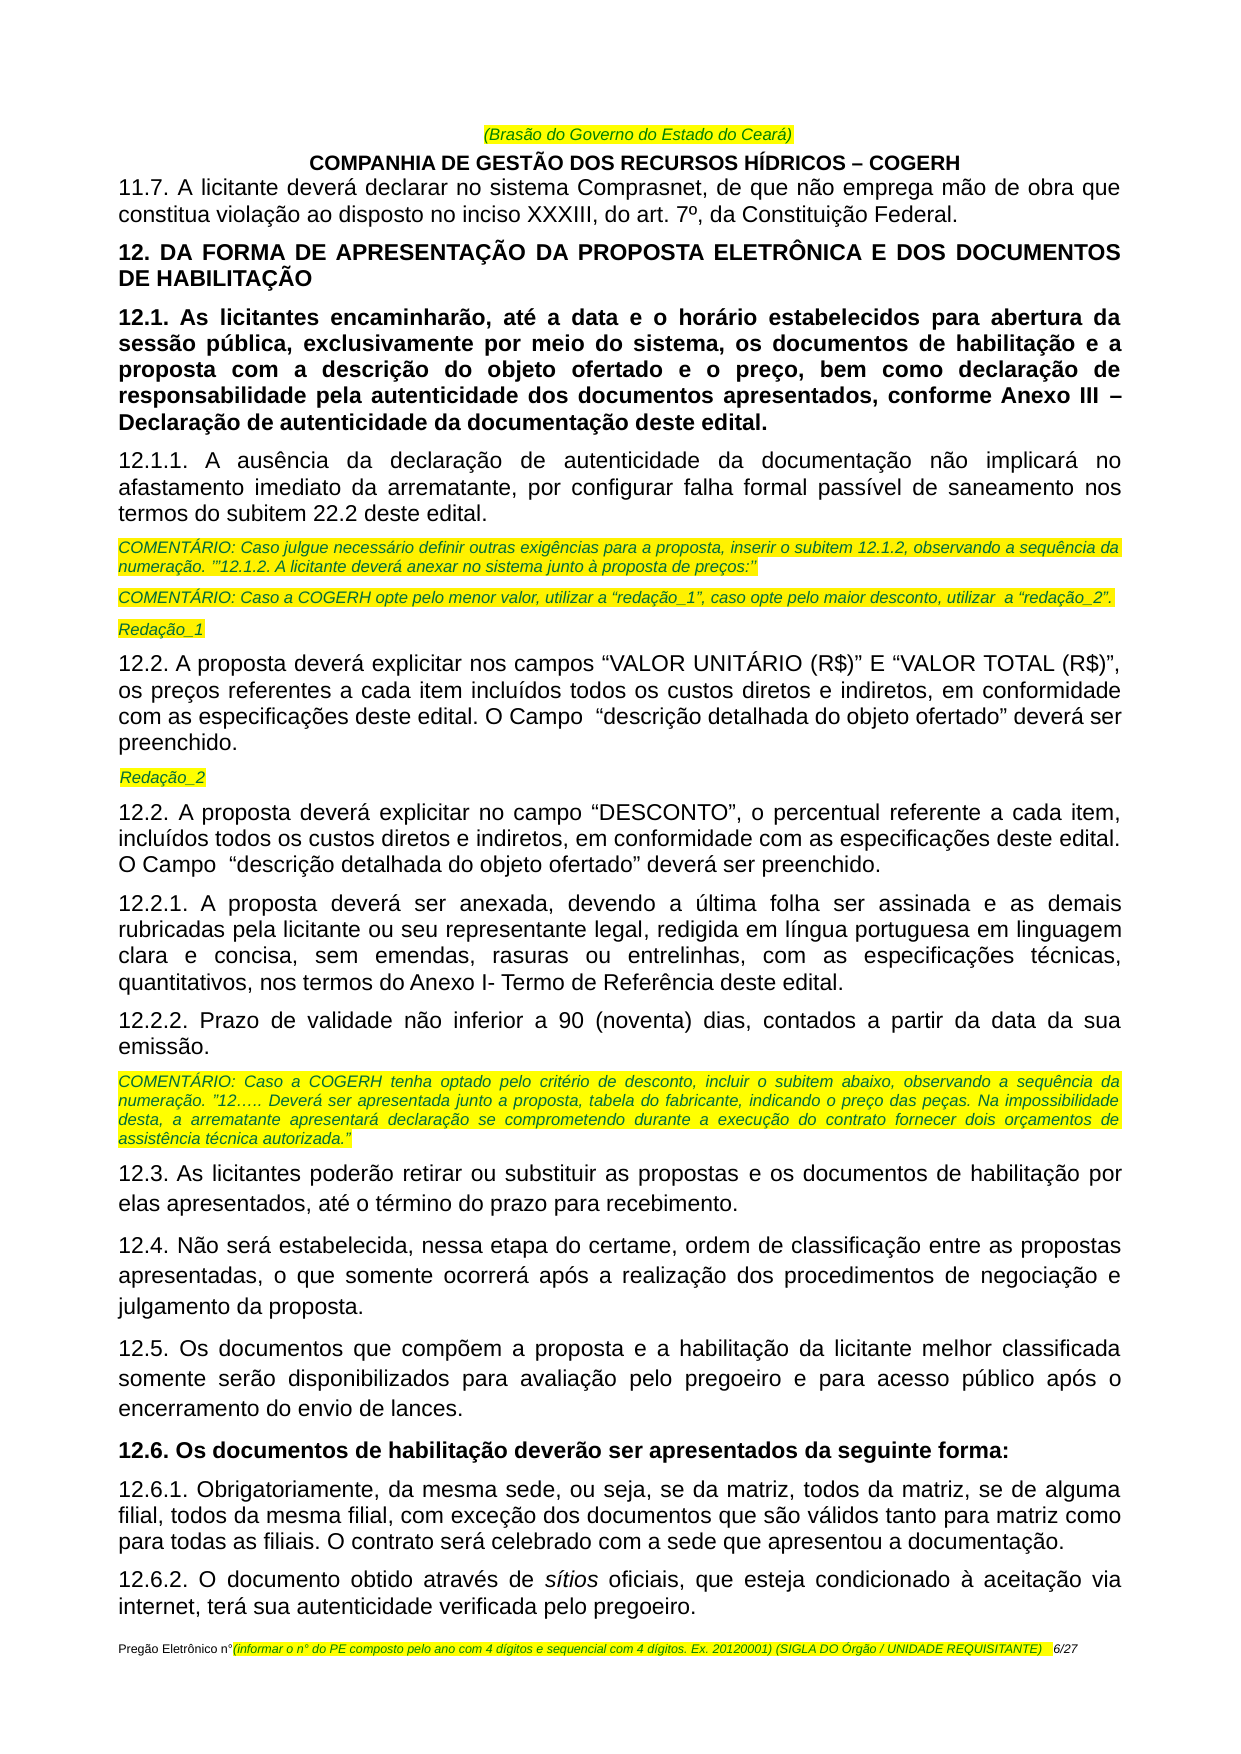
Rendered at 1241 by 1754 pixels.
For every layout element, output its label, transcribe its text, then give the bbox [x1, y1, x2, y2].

text COMENTÁRIO: Caso a COGERH tenha optado pelo critério de desconto, incluir o subitem abaixo, observando a sequência da numeração. ”12….. Deverá ser apresentada junto a proposta, tabela do fabricante, indicando o preço das peças. Na impossibilidade desta, a arrematante apresentará declaração se comprometendo durante a execução do contrato fornecer dois orçamentos de assistência técnica autorizada.” [118, 1071, 1122, 1148]
text 12.2.2. Prazo de validade não inferior a 90 (noventa) dias, contados a partir da data da sua emissão. [118, 1007, 1122, 1059]
text 12.2.1. A proposta deverá ser anexada, devendo a última folha ser assinada e as demais rubricadas pela licitante ou seu representante legal, redigida em língua portuguesa em linguagem clara e concisa, sem emendas, rasuras ou entrelinhas, com as especificações técnicas, quantitativos, nos termos do Anexo I- Termo de Referência deste edital. [118, 889, 1122, 995]
list 12.3. As licitantes poderão retirar ou substituir as propostas e os documentos de habilitação por elas apresentados, até o término do prazo para recebimento. [118, 1160, 1122, 1217]
text 11.7. A licitante deverá declarar no sistema Comprasnet, de que não emprega mão de obra que constitua violação ao disposto no inciso XXXIII, do art. 7º, da Constituição Federal. [118, 174, 1122, 227]
text Redação_1 [118, 619, 1122, 638]
text 12.2. A proposta deverá explicitar nos campos “VALOR UNITÁRIO (R$)” E “VALOR TOTAL (R$)”, os preços referentes a cada item incluídos todos os custos diretos e indiretos, em conformidade com as especificações deste edital. O Campo “descrição detalhada do objeto ofertado” deverá ser preenchido. [118, 650, 1122, 756]
text COMENTÁRIO: Caso a COGERH opte pelo menor valor, utilizar a “redação_1”, caso opte pelo maior desconto, utilizar a “redação_2”. [118, 588, 1122, 607]
text 12.1.1. A ausência da declaração de autenticidade da documentação não implicará no afastamento imediato da arrematante, por configurar falha formal passível de saneamento nos termos do subitem 22.2 deste edital. [118, 447, 1122, 526]
list 12.5. Os documentos que compõem a proposta e a habilitação da licitante melhor classificada somente serão disponibilizados para avaliação pelo pregoeiro e para acesso público após o encerramento do envio de lances. [118, 1335, 1122, 1422]
text 12.6.2. O documento obtido através de sítios oficiais, que esteja condicionado à aceitação via internet, terá sua autenticidade verificada pelo pregoeiro. [118, 1566, 1122, 1619]
text 12.1. As licitantes encaminharão, até a data e o horário estabelecidos para abertura da sessão pública, exclusivamente por meio do sistema, os documentos de habilitação e a proposta com a descrição do objeto ofertado e o preço, bem como declaração de responsabilidade pela autenticidade dos documentos apresentados, conforme Anexo III – Declaração de autenticidade da documentação deste edital. [118, 303, 1122, 435]
text 12.2. A proposta deverá explicitar no campo “DESCONTO”, o percentual referente a cada item, incluídos todos os custos diretos e indiretos, em conformidade com as especificações deste edital. O Campo “descrição detalhada do objeto ofertado” deverá ser preenchido. [118, 799, 1122, 878]
text Redação_2 [119, 768, 1123, 787]
text 12.6.1. Obrigatoriamente, da mesma sede, ou seja, se da matriz, todos da matriz, se de alguma filial, todos da mesma filial, com exceção dos documentos que são válidos tanto para matriz como para todas as filiais. O contrato será celebrado com a sede que apresentou a documentação. [118, 1476, 1122, 1554]
text 12.6. Os documentos de habilitação deverão ser apresentados da seguinte forma: [118, 1437, 1122, 1464]
text COMENTÁRIO: Caso julgue necessário definir outras exigências para a proposta, inserir o subitem 12.1.2, observando a sequência da numeração. ’”12.1.2. A licitante deverá anexar no sistema junto à proposta de preços:’’ [118, 538, 1122, 576]
list 12.4. Não será estabelecida, nessa etapa do certame, ordem de classificação entre as propostas apresentadas, o que somente ocorrerá após a realização dos procedimentos de negociação e julgamento da proposta. [118, 1232, 1122, 1319]
text 12. DA FORMA DE APRESENTAÇÃO DA PROPOSTA ELETRÔNICA E DOS DOCUMENTOS DE HABILITAÇÃO [118, 239, 1122, 292]
